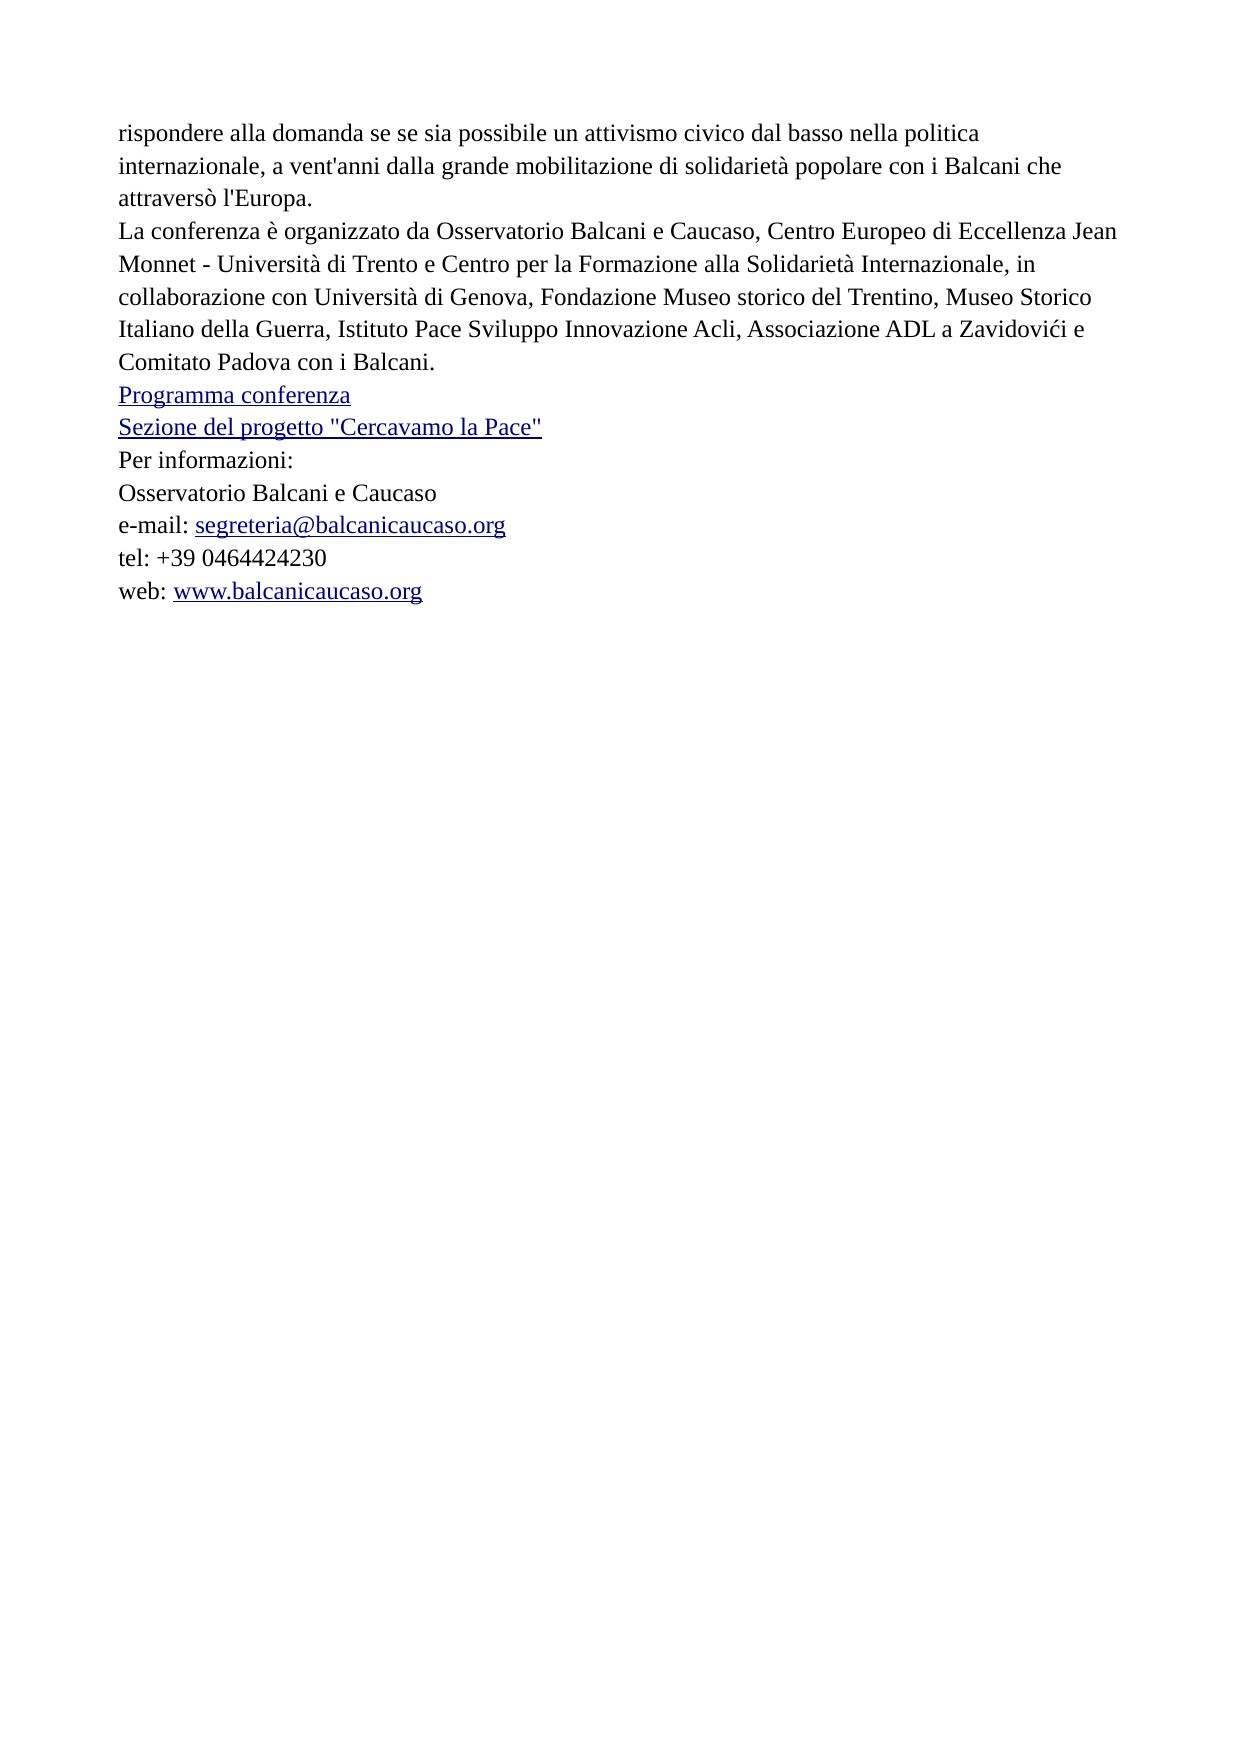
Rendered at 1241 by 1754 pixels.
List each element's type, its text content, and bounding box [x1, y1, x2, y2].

text Osservatorio Balcani e Caucaso [118, 478, 1122, 507]
text Programma conferenza [118, 380, 1122, 408]
text web: www.balcanicaucaso.org [118, 576, 1122, 605]
text Sezione del progetto "Cercavamo la Pace" [118, 412, 1122, 441]
text rispondere alla domanda se se sia possibile un attivismo civico dal basso nella politica internazionale, a vent'anni dalla grande mobilitazione di solidarietà popolare con i Balcani che attraversò l'Europa. [118, 118, 1122, 212]
text Per informazioni: [118, 445, 1122, 474]
text e-mail: segreteria@balcanicaucaso.org [118, 511, 1122, 539]
text La conferenza è organizzato da Osservatorio Balcani e Caucaso, Centro Europeo di Eccellenza Jean Monnet - Università di Trento e Centro per la Formazione alla Solidarietà Internazionale, in collaborazione con Università di Genova, Fondazione Museo storico del Trentino, Museo Storico Italiano della Guerra, Istituto Pace Sviluppo Innovazione Acli, Associazione ADL a Zavidovići e Comitato Padova con i Balcani. [118, 216, 1122, 376]
text tel: +39 0464424230 [118, 543, 1122, 572]
